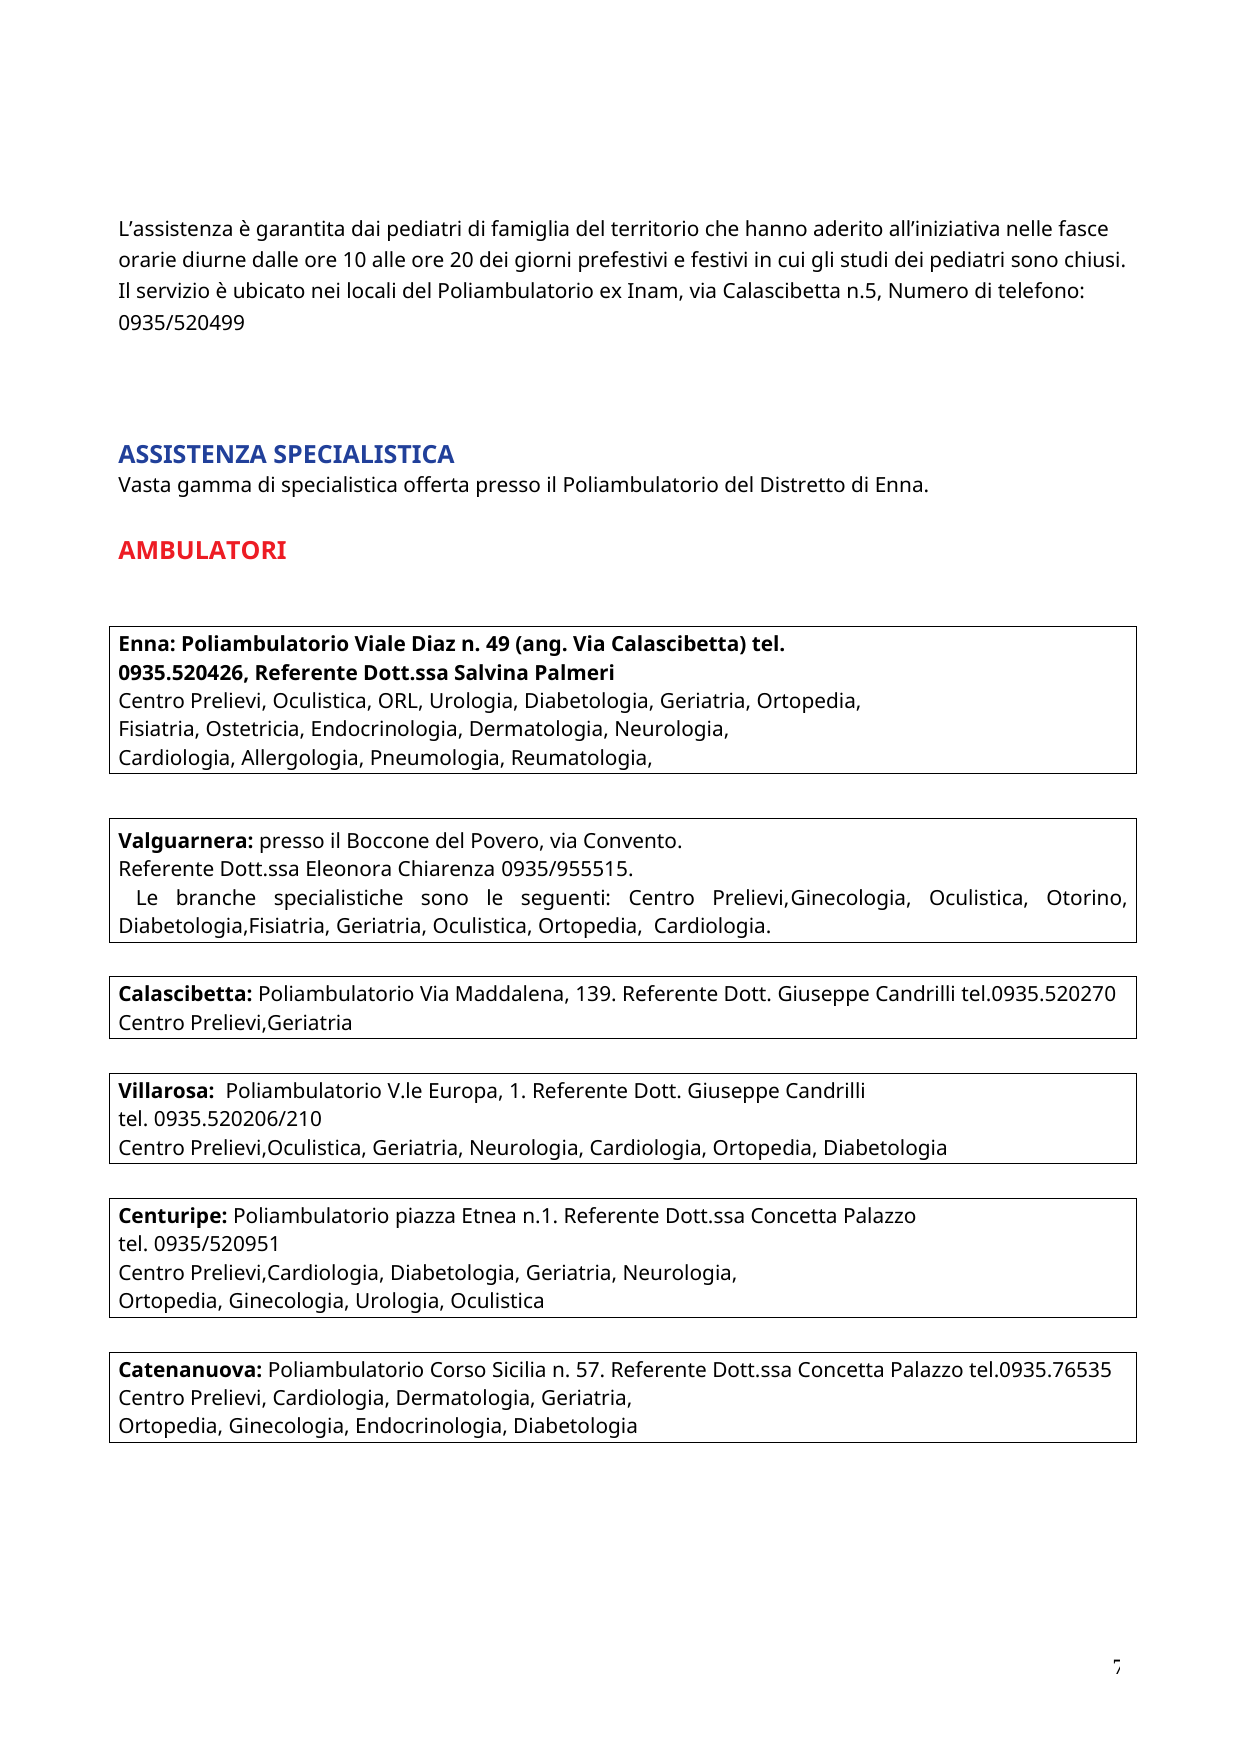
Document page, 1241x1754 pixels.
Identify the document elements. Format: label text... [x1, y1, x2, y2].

text Referente Dott.ssa Eleonora Chiarenza 0935/955515. [118, 854, 1128, 879]
text Valguarnera: presso il Boccone del Povero, via Convento. [110, 819, 1136, 854]
text Le branche specialistiche sono le seguenti: Centro Prelievi,Ginecologia, Oculistica, Otorino, Diabetologia,Fisiatria, Geriatria, Oculistica, Ortopedia, Cardiologia. [110, 879, 1136, 942]
text 0935.520426, Referente Dott.ssa Salvina Palmeri [118, 658, 1128, 686]
text tel. 0935.520206/210 [118, 1104, 1128, 1130]
text Ortopedia, Ginecologia, Urologia, Oculistica [110, 1283, 1136, 1317]
text Centro Prelievi,Cardiologia, Diabetologia, Geriatria, Neurologia, [118, 1258, 1128, 1283]
text Ortopedia, Ginecologia, Endocrinologia, Diabetologia [110, 1408, 1136, 1442]
text tel. 0935/520951 [118, 1229, 1128, 1258]
text Cardiologia, Allergologia, Pneumologia, Reumatologia, [110, 740, 1136, 773]
text Calascibetta: Poliambulatorio Via Maddalena, 139. Referente Dott. Giuseppe Candrilli tel.0935.520270 [110, 977, 1136, 1005]
text Vasta gamma di specialistica offerta presso il Poliambulatorio del Distretto di Enna. [118, 471, 1128, 499]
text Centuripe: Poliambulatorio piazza Etnea n.1. Referente Dott.ssa Concetta Palazzo [110, 1199, 1136, 1229]
text Centro Prelievi, Cardiologia, Dermatologia, Geriatria, [118, 1383, 1128, 1408]
text AMBULATORI [118, 533, 1128, 567]
text Enna: Poliambulatorio Viale Diaz n. 49 (ang. Via Calascibetta) tel. [110, 627, 1136, 658]
text Fisiatria, Ostetricia, Endocrinologia, Dermatologia, Neurologia, [118, 714, 1128, 740]
text Centro Prelievi,Geriatria [110, 1005, 1136, 1038]
text Centro Prelievi,Oculistica, Geriatria, Neurologia, Cardiologia, Ortopedia, Diabetologia [110, 1130, 1136, 1163]
text Villarosa: Poliambulatorio V.le Europa, 1. Referente Dott. Giuseppe Candrilli [110, 1074, 1136, 1104]
text ASSISTENZA SPECIALISTICA [118, 436, 1128, 471]
text Centro Prelievi, Oculistica, ORL, Urologia, Diabetologia, Geriatria, Ortopedia, [118, 686, 1128, 714]
text L’assistenza è garantita dai pediatri di famiglia del territorio che hanno aderito all’iniziativa nelle fasce orarie diurne dalle ore 10 alle ore 20 dei giorni prefestivi e festivi in cui gli studi dei pediatri sono chiusi. Il servizio è ubicato nei locali del Poliambulatorio ex Inam, via Calascibetta n.5, Numero di telefono: 0935/520499 [118, 211, 1128, 336]
text Catenanuova: Poliambulatorio Corso Sicilia n. 57. Referente Dott.ssa Concetta Palazzo tel.0935.76535 [110, 1353, 1136, 1383]
